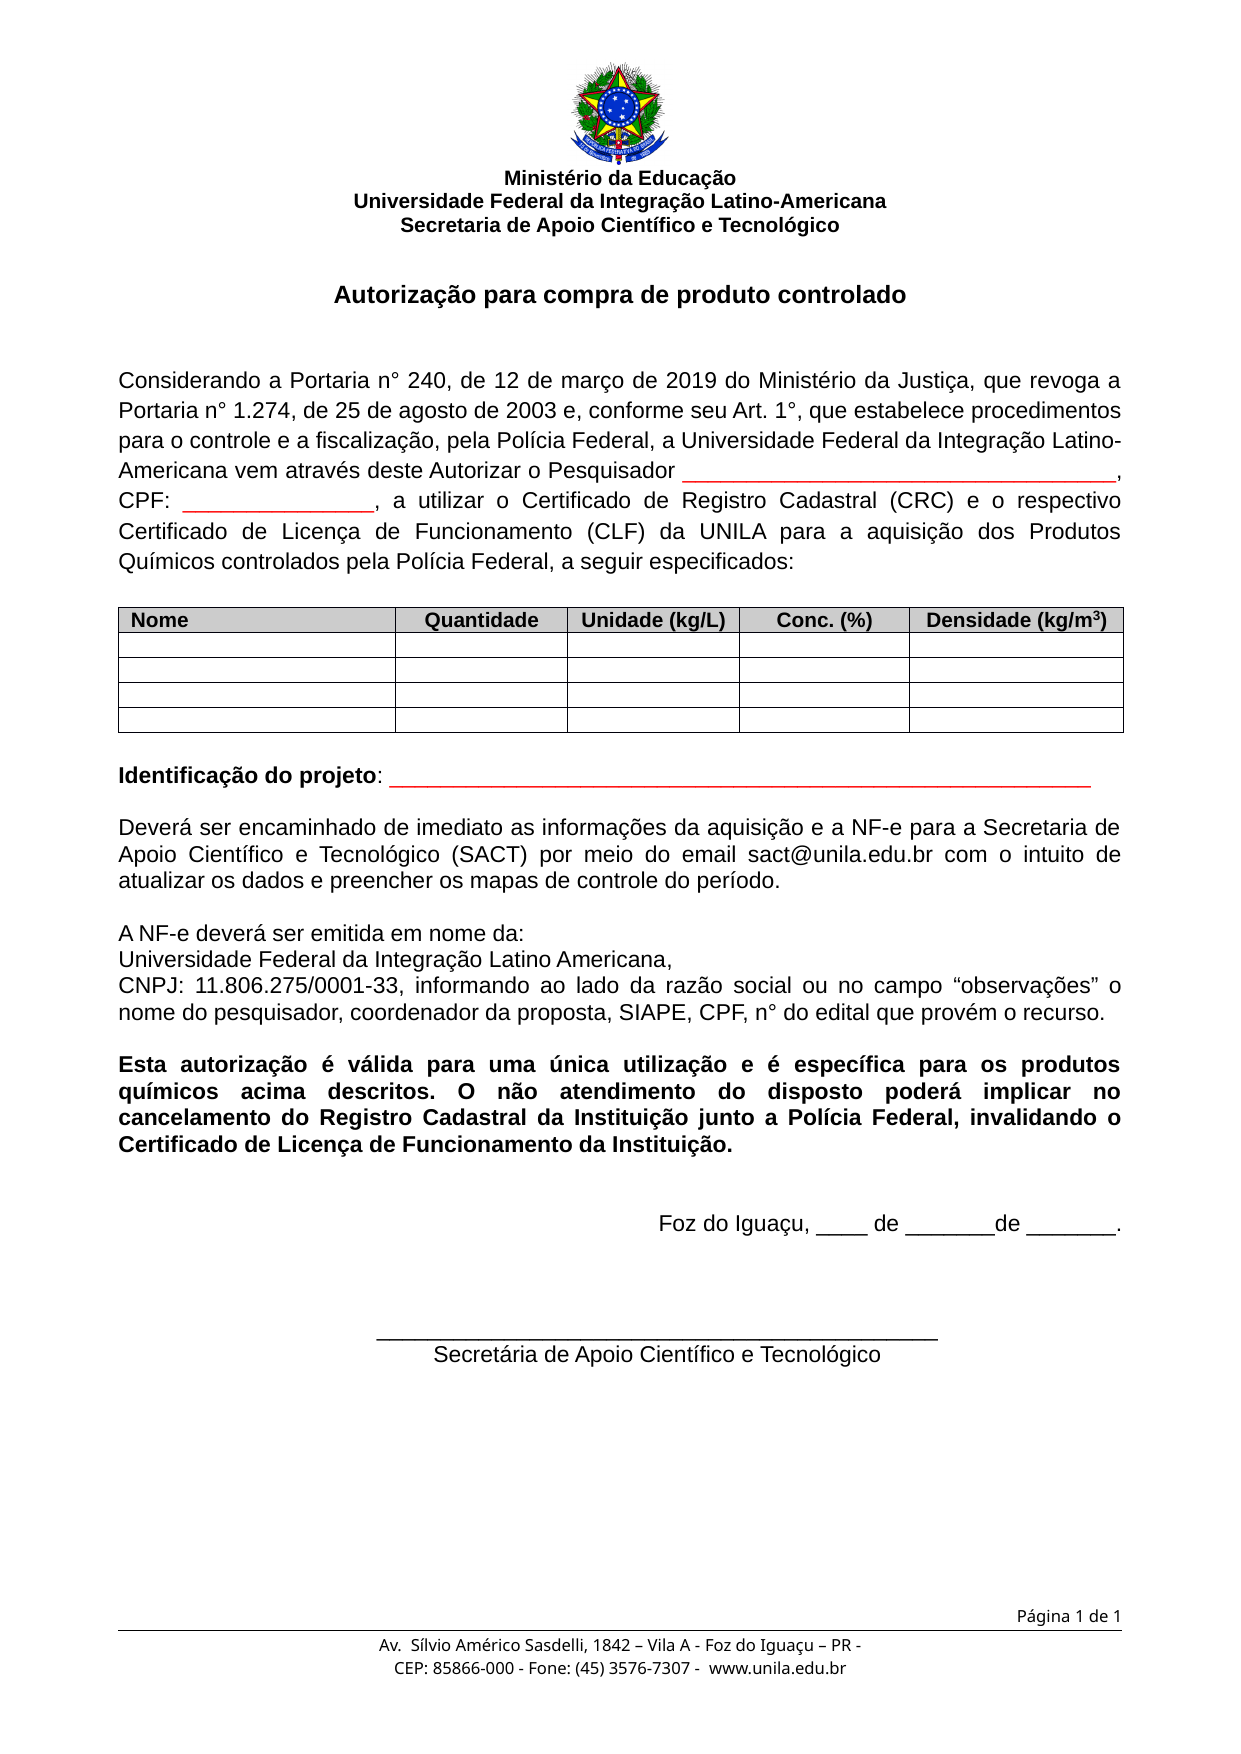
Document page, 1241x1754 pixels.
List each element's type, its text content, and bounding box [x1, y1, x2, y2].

table_header Conc. (%) [740, 608, 909, 632]
text Deverá ser encaminhado de imediato as informações da aquisição e a NF-e para a Secretaria de Apoio Científico e Tecnológico (SACT) por meio do email sact@unila.edu.br com o intuito de atualizar os dados e preencher os mapas de controle do período. [118, 814, 1122, 893]
table_header Quantidade [396, 608, 567, 632]
text Secretária de Apoio Científico e Tecnológico [118, 1341, 1122, 1368]
text Universidade Federal da Integração Latino Americana, [118, 946, 1122, 972]
text Identificação do projeto: _______________________________________________________ [118, 762, 1122, 788]
text Considerando a Portaria n° 240, de 12 de março de 2019 do Ministério da Justiça, que revoga a Portaria n° 1.274, de 25 de agosto de 2003 e, conforme seu Art. 1°, que estabelece procedimentos para o controle e a fiscalização, pela Polícia Federal, a Universidade Federal da Integração Latino-Americana vem através deste Autorizar o Pesquisador __________________________________, CPF: _______________, a utilizar o Certificado de Registro Cadastral (CRC) e o respectivo Certificado de Licença de Funcionamento (CLF) da UNILA para a aquisição dos Produtos Químicos controlados pela Polícia Federal, a seguir especificados: [118, 367, 1122, 574]
table_cell [740, 683, 909, 707]
table_cell [396, 708, 567, 732]
table_cell [568, 658, 739, 682]
text Foz do Iguaçu, ____ de _______de _______. [118, 1209, 1122, 1236]
table_cell [119, 633, 395, 657]
table_header Unidade (kg/L) [568, 608, 739, 632]
table_cell [119, 658, 395, 682]
table_cell [568, 683, 739, 707]
table_cell [910, 708, 1123, 732]
table_header Densidade (kg/m3) [910, 608, 1123, 632]
table_cell [740, 633, 909, 657]
text ____________________________________________ [118, 1315, 1122, 1341]
table_cell [910, 683, 1123, 707]
table_cell [568, 633, 739, 657]
table_cell [910, 658, 1123, 682]
text Esta autorização é válida para uma única utilização e é específica para os produtos químicos acima descritos. O não atendimento do disposto poderá implicar no cancelamento do Registro Cadastral da Instituição junto a Polícia Federal, invalidando o Certificado de Licença de Funcionamento da Instituição. [118, 1051, 1122, 1157]
table_cell [910, 633, 1123, 657]
text A NF-e deverá ser emitida em nome da: [118, 920, 1122, 946]
table_cell [119, 683, 395, 707]
table_cell [119, 708, 395, 732]
table_header Nome [119, 608, 395, 632]
text Autorização para compra de produto controlado [118, 280, 1122, 309]
table_cell [396, 658, 567, 682]
text CNPJ: 11.806.275/0001-33, informando ao lado da razão social ou no campo “observações” o nome do pesquisador, coordenador da proposta, SIAPE, CPF, n° do edital que provém o recurso. [118, 972, 1122, 1025]
table_cell [740, 708, 909, 732]
table_cell [568, 708, 739, 732]
table_cell [740, 658, 909, 682]
table_cell [396, 633, 567, 657]
table_cell [396, 683, 567, 707]
